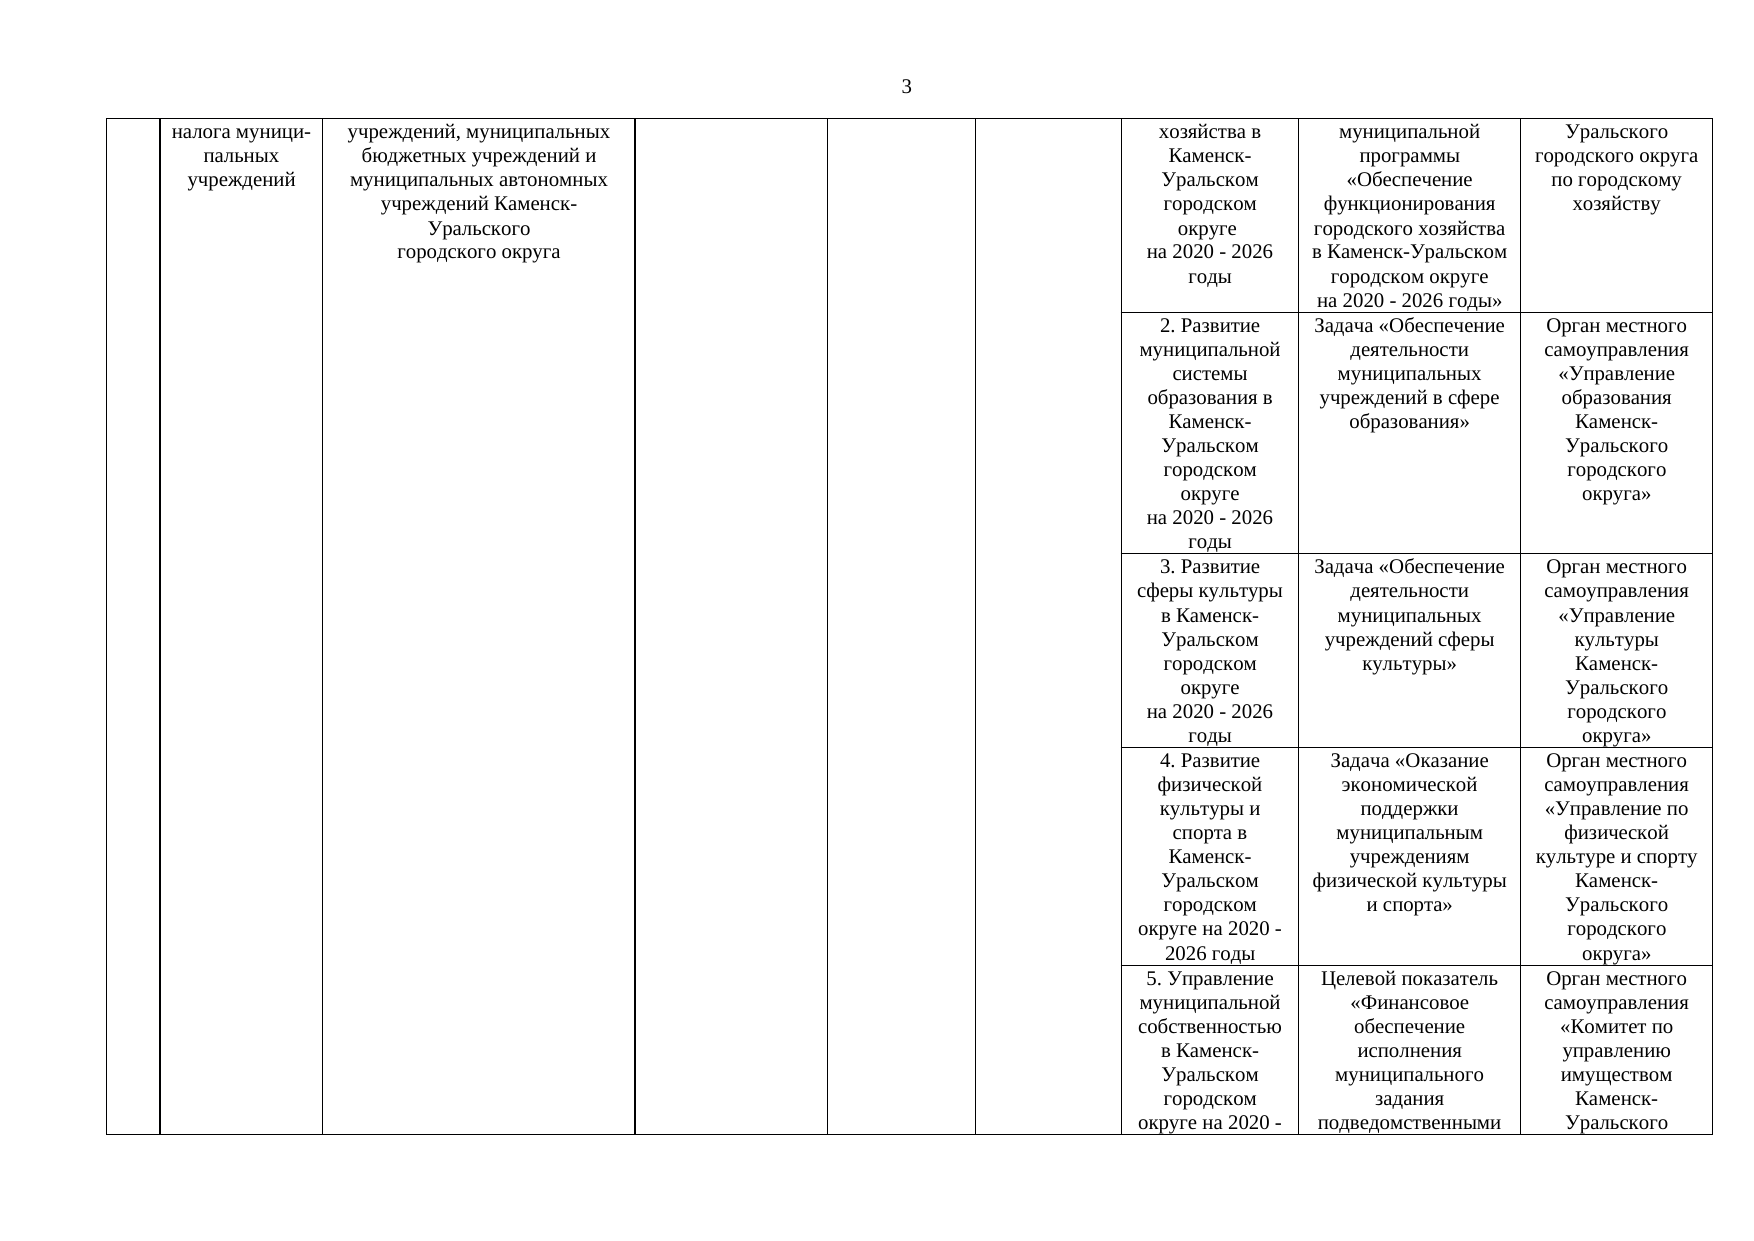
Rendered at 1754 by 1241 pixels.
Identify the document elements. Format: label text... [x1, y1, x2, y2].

table_cell налога муници-пальных учреждений [161, 119, 322, 1134]
table_cell 5. Управление муниципальной собственностью в Каменск-Уральском городском округе на 2020 [1122, 966, 1298, 1134]
table_cell 4. Развитие физической культуры и спорта в Каменск-Уральском городском округе на 2020 - 2026 годы [1122, 748, 1298, 964]
table_cell [107, 119, 159, 1134]
table_cell Орган местного самоуправления «Комитет по управлению имуществом Каменск-Уральского [1521, 966, 1712, 1134]
table_cell Задача «Обеспечение деятельности муниципальных учреждений в сфере образования» [1299, 313, 1520, 553]
table_cell Орган местного самоуправления «Управление культуры Каменск-Уральского городского округа» [1521, 554, 1712, 747]
table_cell [828, 119, 975, 1134]
table_cell Задача «Обеспечение деятельности муниципальных учреждений сферы культуры» [1299, 554, 1520, 747]
table_cell [976, 119, 1121, 1134]
table_cell 3. Развитие сферы культуры в Каменск-Уральском городском округе на 2020 - 2026 годы [1122, 554, 1298, 747]
table_cell [636, 119, 827, 1134]
table_cell хозяйства в Каменск-Уральском городском округе на 2020 - 2026 годы [1122, 119, 1298, 312]
table_cell Целевой показатель «Финансовое обеспечение исполнения муниципального задания подведомственными [1299, 966, 1520, 1134]
table_cell Орган местного самоуправления «Управление образования Каменск-Уральского городского округа» [1521, 313, 1712, 553]
table_cell Уральского городского округа по городскому хозяйству [1521, 119, 1712, 312]
table_cell Орган местного самоуправления «Управление по физической культуре и спорту Каменск-Уральского городского округа» [1521, 748, 1712, 964]
table_cell 2. Развитие муниципальной системы образования в Каменск-Уральском городском округе на 2020 - 2026 годы [1122, 313, 1298, 553]
table_cell учреждений, муниципальных бюджетных учреждений и муниципальных автономных учреждений Каменск-Уральского городского округа [323, 119, 634, 1134]
table_cell муниципальной программы «Обеспечение функционирования городского хозяйства в Каменск-Уральском городском округе на 2020 - 2026 годы» [1299, 119, 1520, 312]
table_cell Задача «Оказание экономической поддержки муниципальным учреждениям физической культуры и спорта» [1299, 748, 1520, 964]
